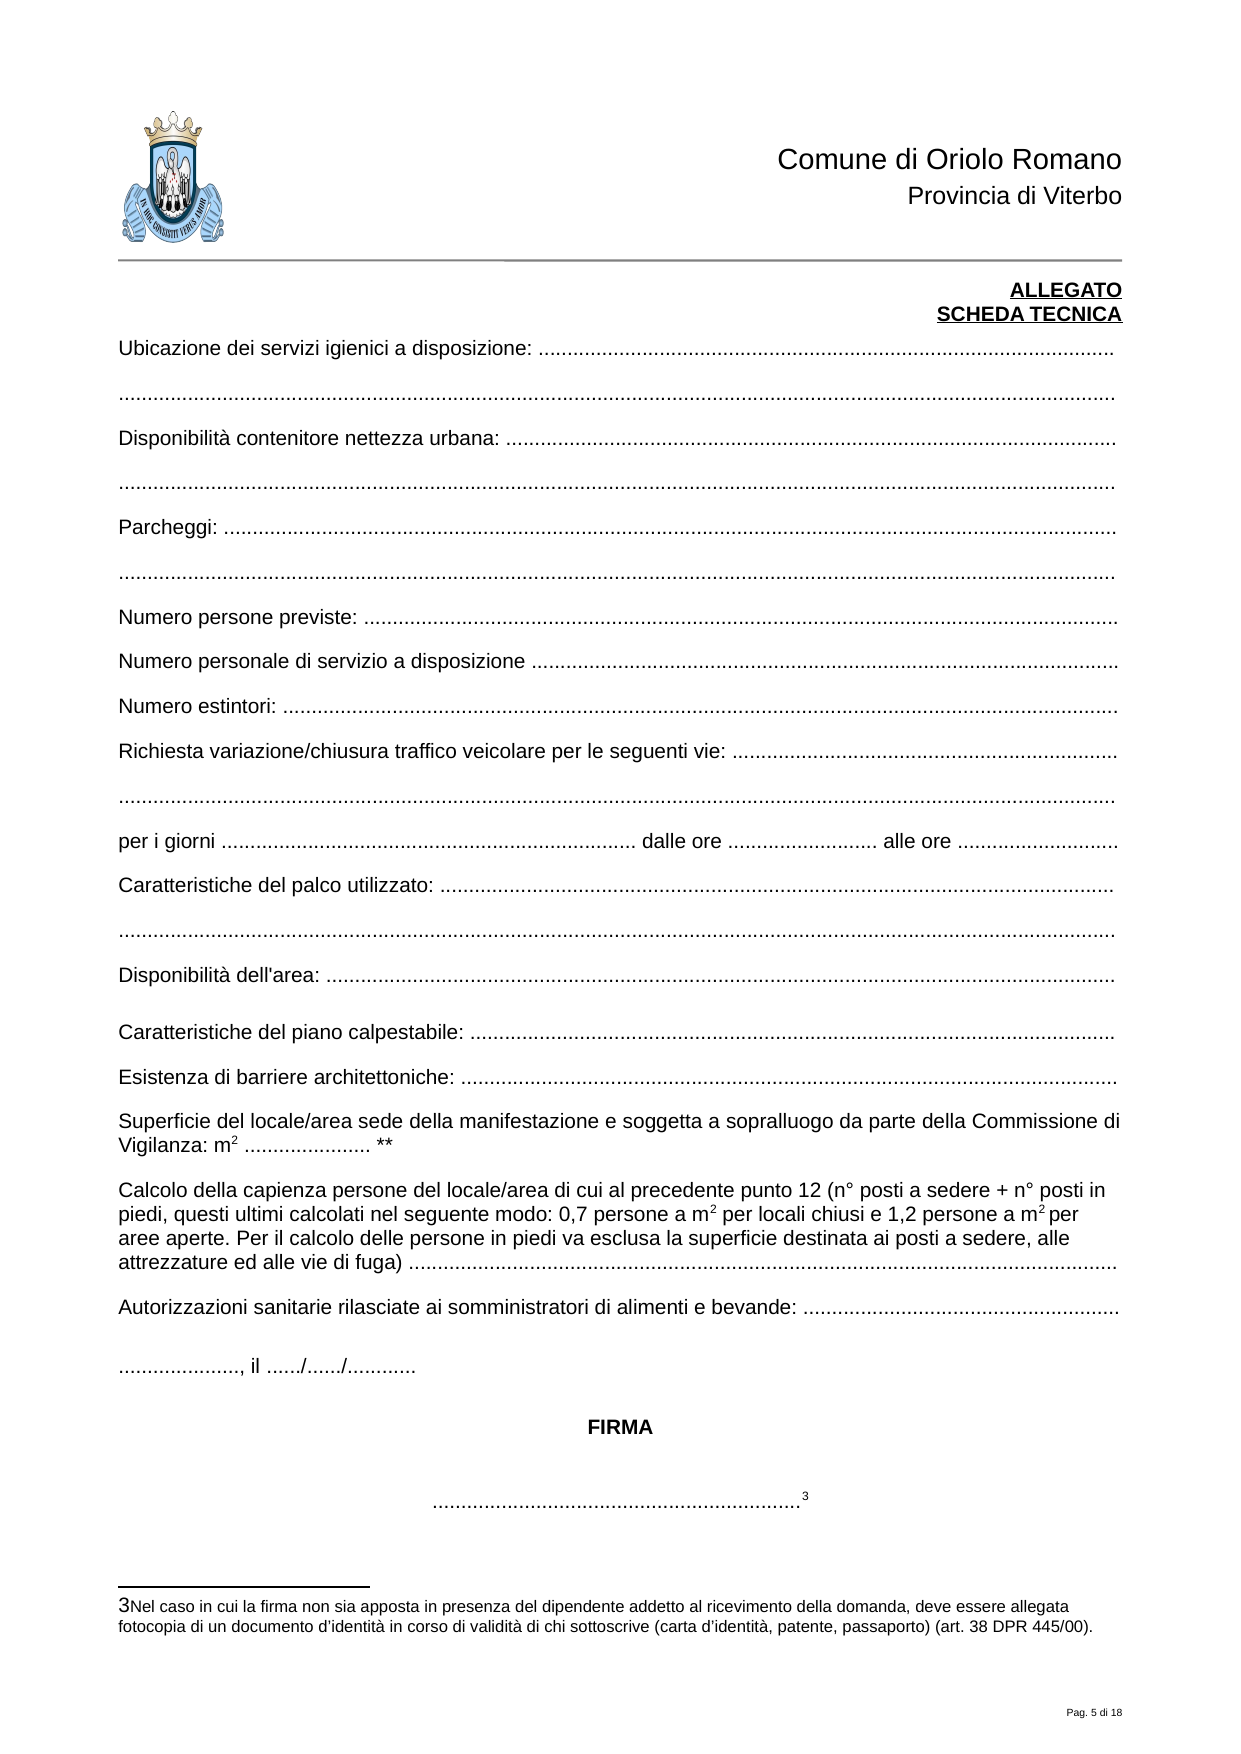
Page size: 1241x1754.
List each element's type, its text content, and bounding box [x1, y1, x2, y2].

text Disponibilità dell'area: ......................................................................................................................................... [118, 963, 1122, 987]
text Ubicazione dei servizi igienici a disposizione: .................................................................................................... [118, 336, 1122, 360]
text Nel caso in cui la firma non sia apposta in presenza del dipendente addetto al ricevimento della domanda, deve essere allegata fotocopia di un documento d’identità in corso di validità di chi sottoscrive (carta d’identità, patente, passaporto) (art. 38 DPR 445/00). [118, 1593, 1122, 1636]
text ............................................................................................................................................................................. [118, 784, 1122, 808]
text Autorizzazioni sanitarie rilasciate ai somministratori di alimenti e bevande: ....................................................... [118, 1295, 1122, 1319]
text FIRMA [118, 1415, 1122, 1439]
text per i giorni ........................................................................ dalle ore .......................... alle ore ............................ [118, 828, 1122, 852]
text ALLEGATO [118, 277, 1122, 301]
picture [122, 111, 224, 243]
text Superficie del locale/area sede della manifestazione e soggetta a sopralluogo da parte della Commissione di Vigilanza: m2 ...................... ** [118, 1109, 1122, 1157]
text ............................................................................................................................................................................. [118, 560, 1122, 584]
text SCHEDA TECNICA [118, 301, 1122, 325]
text Parcheggi: ........................................................................................................................................................... [118, 515, 1122, 539]
text ............................................................................................................................................................................. [118, 381, 1122, 404]
text ................................................................ [118, 1489, 1122, 1513]
text Provincia di Viterbo [224, 181, 1122, 209]
text Numero persone previste: ................................................................................................................................... [118, 604, 1122, 628]
text Numero personale di servizio a disposizione ...................................................................................................... [118, 649, 1122, 673]
text ............................................................................................................................................................................. [118, 470, 1122, 494]
text Caratteristiche del piano calpestabile: ................................................................................................................ [118, 1020, 1122, 1044]
text ............................................................................................................................................................................. [118, 918, 1122, 942]
text ....................., il ....../....../............ [118, 1353, 1122, 1377]
text Esistenza di barriere architettoniche: .................................................................................................................. [118, 1064, 1122, 1088]
text Disponibilità contenitore nettezza urbana: .......................................................................................................... [118, 425, 1122, 449]
text Numero estintori: ................................................................................................................................................. [118, 694, 1122, 718]
text Calcolo della capienza persone del locale/area di cui al precedente punto 12 (n° posti a sedere + n° posti in piedi, questi ultimi calcolati nel seguente modo: 0,7 persone a m2 per locali chiusi e 1,2 persone a m2 per aree aperte. Per il calcolo delle persone in piedi va esclusa la superficie destinata ai posti a sedere, alle attrezzature ed alle vie di fuga) ........................................................................................................................... [118, 1178, 1122, 1274]
text Richiesta variazione/chiusura traffico veicolare per le seguenti vie: ................................................................... [118, 739, 1122, 763]
text Comune di Oriolo Romano [224, 142, 1122, 176]
text Caratteristiche del palco utilizzato: ..................................................................................................................... [118, 873, 1122, 897]
